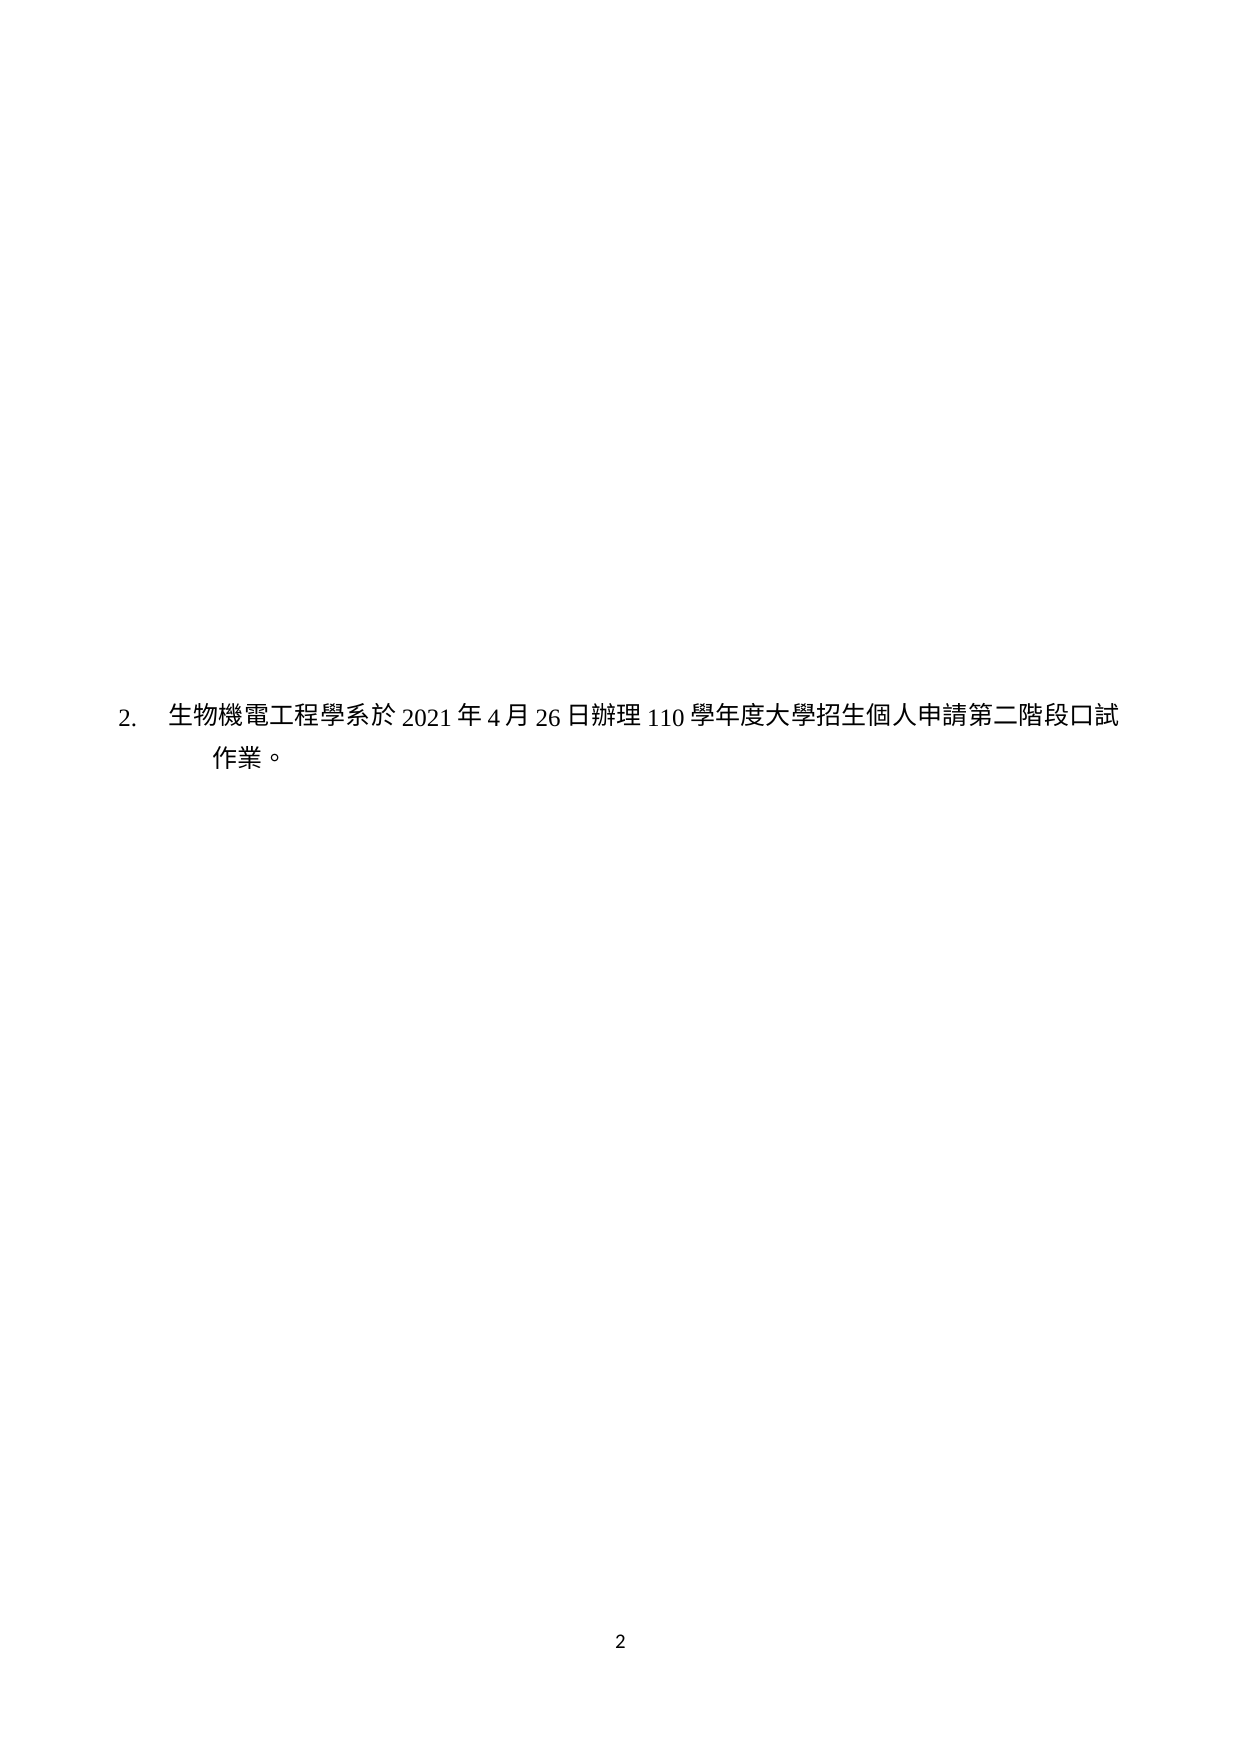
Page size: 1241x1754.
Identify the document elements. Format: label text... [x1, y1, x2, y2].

list 生物機電工程學系於2021年4月26日辦理110學年度大學招生個人申請第二階段口試作業。 [118, 695, 1122, 775]
